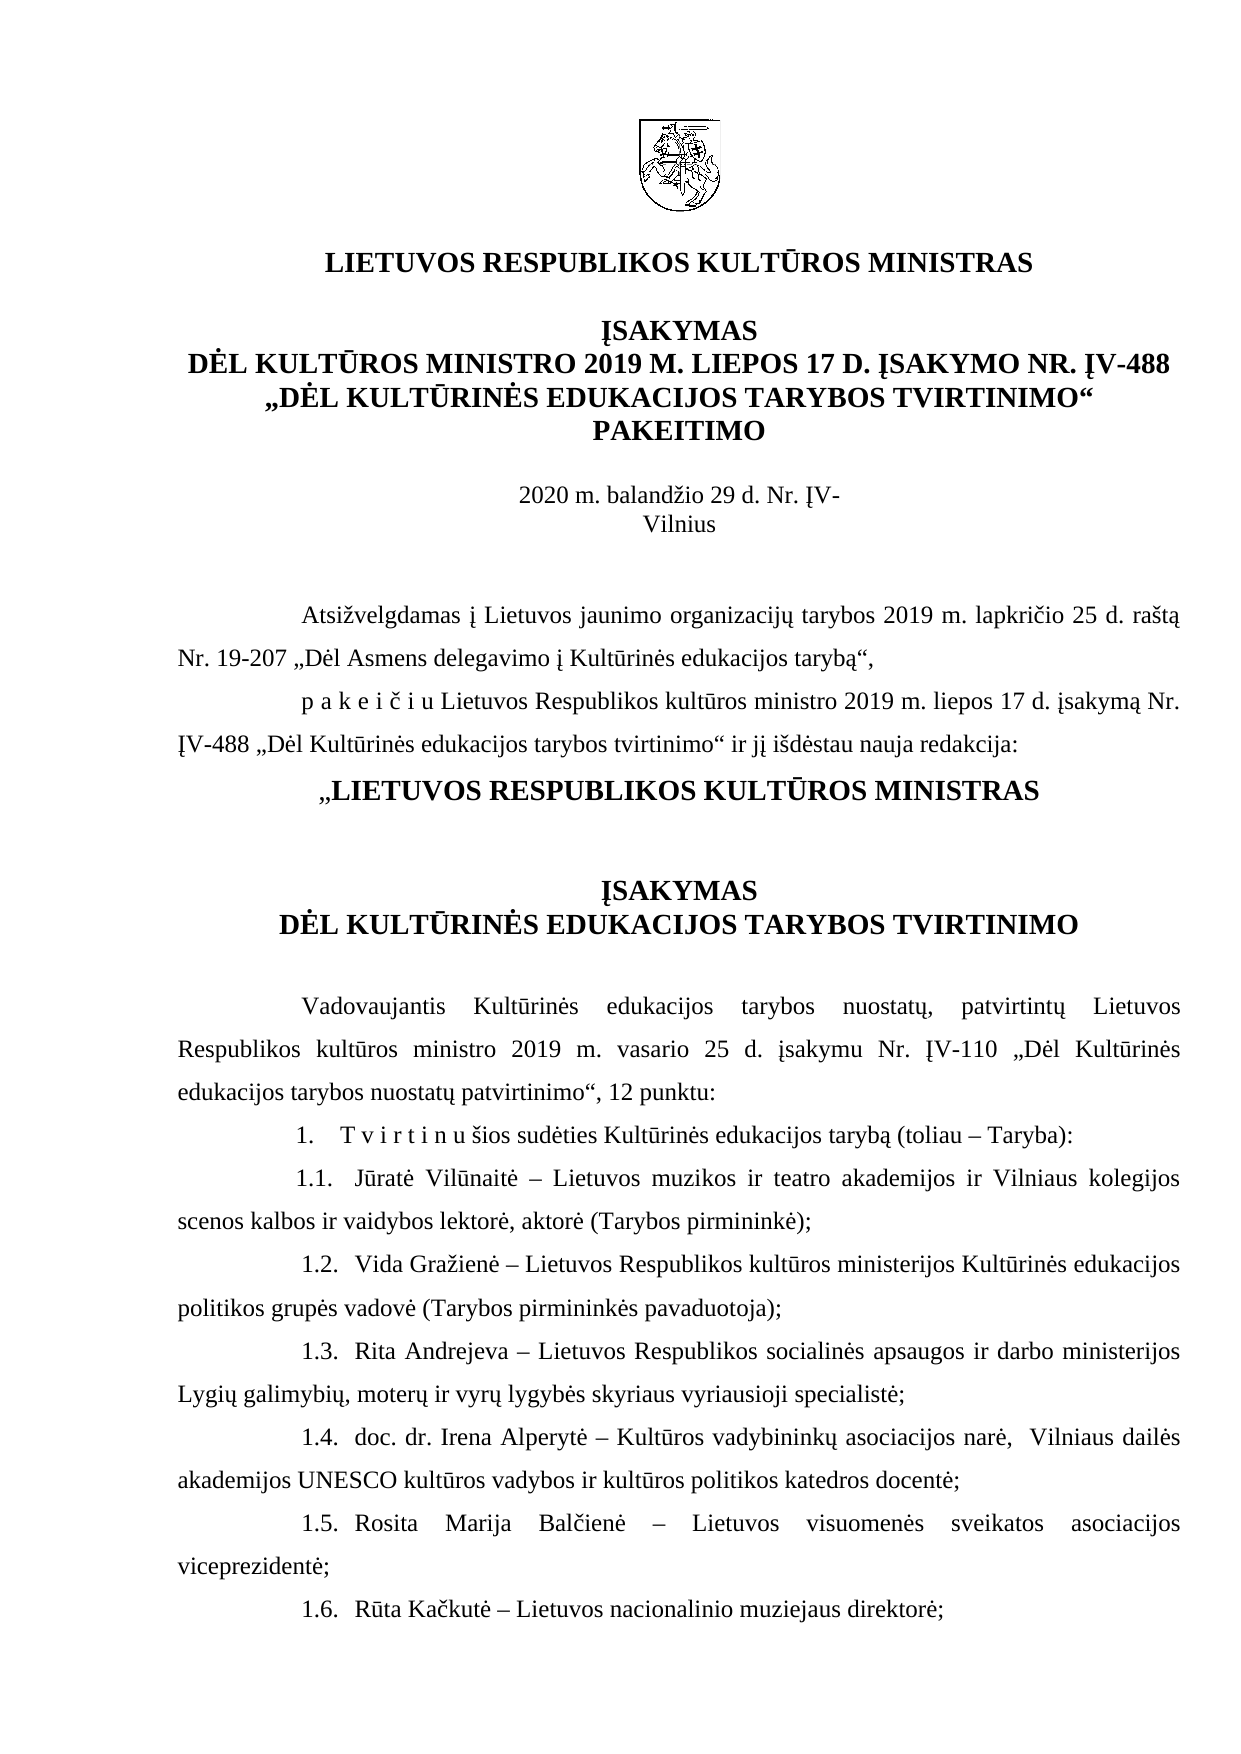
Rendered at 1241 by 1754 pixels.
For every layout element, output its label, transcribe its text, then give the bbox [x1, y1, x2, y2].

text DĖL KULTŪRINĖS EDUKACIJOS TARYBOS TVIRTINIMO [177, 907, 1181, 940]
text Atsižvelgdamas į Lietuvos jaunimo organizacijų tarybos 2019 m. lapkričio 25 d. raštą Nr. 19-207 „Dėl Asmens delegavimo į Kultūrinės edukacijos tarybą“, [177, 600, 1181, 672]
text 1.1. Jūratė Vilūnaitė – Lietuvos muzikos ir teatro akademijos ir Vilniaus kolegijos scenos kalbos ir vaidybos lektorė, aktorė (Tarybos pirmininkė); [177, 1163, 1181, 1235]
text 1.5. Rosita Marija Balčienė – Lietuvos visuomenės sveikatos asociacijos viceprezidentė; [177, 1508, 1181, 1580]
text DĖL KULTŪROS MINISTRO 2019 M. LIEPOS 17 D. ĮSAKYMO NR. ĮV-488 „DĖL KULTŪRINĖS EDUKACIJOS TARYBOS TVIRTINIMO“ PAKEITIMO [177, 346, 1181, 447]
text Vilnius [177, 509, 1181, 538]
text ĮSAKYMAS [177, 873, 1181, 907]
text 1.4. doc. dr. Irena Alperytė – Kultūros vadybininkų asociacijos narė, Vilniaus dailės akademijos UNESCO kultūros vadybos ir kultūros politikos katedros docentė; [177, 1422, 1181, 1494]
text Vadovaujantis Kultūrinės edukacijos tarybos nuostatų, patvirtintų Lietuvos Respublikos kultūros ministro 2019 m. vasario 25 d. įsakymu Nr. ĮV-110 „Dėl Kultūrinės edukacijos tarybos nuostatų patvirtinimo“, 12 punktu: [177, 991, 1181, 1106]
text p a k e i č i u Lietuvos Respublikos kultūros ministro 2019 m. liepos 17 d. įsakymą Nr. ĮV-488 „Dėl Kultūrinės edukacijos tarybos tvirtinimo“ ir jį išdėstau nauja redakcija: [177, 686, 1181, 758]
text ĮSAKYMAS [177, 313, 1181, 346]
text „LIETUVOS RESPUBLIKOS KULTŪROS MINISTRAS [177, 773, 1181, 806]
text 1. T v i r t i n u šios sudėties Kultūrinės edukacijos tarybą (toliau – Taryba): [177, 1120, 1181, 1149]
text 1.2. Vida Gražienė – Lietuvos Respublikos kultūros ministerijos Kultūrinės edukacijos politikos grupės vadovė (Tarybos pirmininkės pavaduotoja); [177, 1249, 1181, 1321]
text LIETUVOS RESPUBLIKOS KULTŪROS MINISTRAS [177, 246, 1181, 279]
text 1.3. Rita Andrejeva – Lietuvos Respublikos socialinės apsaugos ir darbo ministerijos Lygių galimybių, moterų ir vyrų lygybės skyriaus vyriausioji specialistė; [177, 1336, 1181, 1408]
text 1.6. Rūta Kačkutė – Lietuvos nacionalinio muziejaus direktorė; [177, 1594, 1181, 1623]
text 2020 m. balandžio 29 d. Nr. ĮV- [177, 480, 1181, 509]
